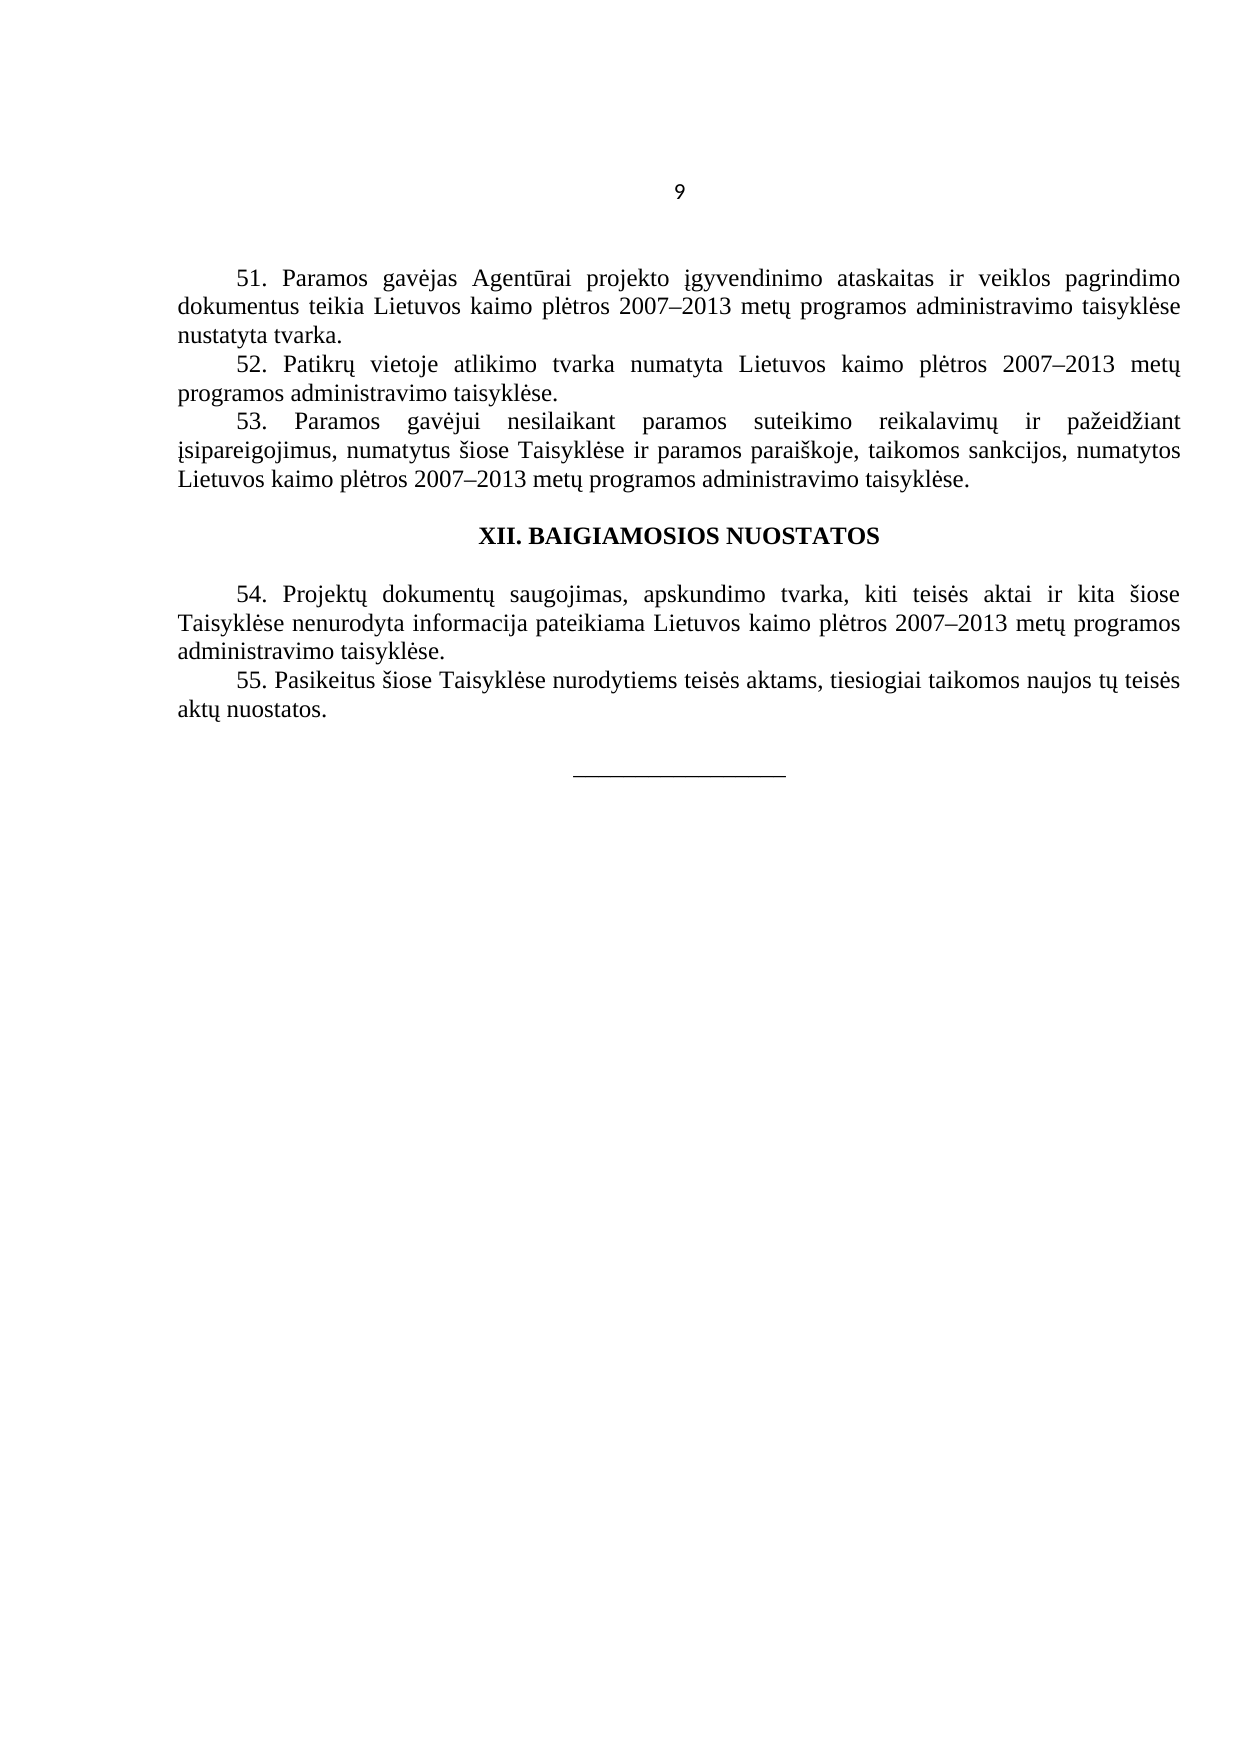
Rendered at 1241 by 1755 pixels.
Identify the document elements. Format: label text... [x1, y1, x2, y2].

text _________________ [177, 751, 1181, 780]
text XII. BAIGIAMOSIOS NUOSTATOS [177, 521, 1181, 550]
text 55. Pasikeitus šiose Taisyklėse nurodytiems teisės aktams, tiesiogiai taikomos naujos tų teisės aktų nuostatos. [177, 665, 1181, 723]
text 51. Paramos gavėjas Agentūrai projekto įgyvendinimo ataskaitas ir veiklos pagrindimo dokumentus teikia Lietuvos kaimo plėtros 2007–2013 metų programos administravimo taisyklėse nustatyta tvarka. [177, 263, 1181, 349]
text 53. Paramos gavėjui nesilaikant paramos suteikimo reikalavimų ir pažeidžiant įsipareigojimus, numatytus šiose Taisyklėse ir paramos paraiškoje, taikomos sankcijos, numatytos Lietuvos kaimo plėtros 2007–2013 metų programos administravimo taisyklėse. [177, 406, 1181, 493]
text 52. Patikrų vietoje atlikimo tvarka numatyta Lietuvos kaimo plėtros 2007–2013 metų programos administravimo taisyklėse. [177, 349, 1181, 406]
text 54. Projektų dokumentų saugojimas, apskundimo tvarka, kiti teisės aktai ir kita šiose Taisyklėse nenurodyta informacija pateikiama Lietuvos kaimo plėtros 2007–2013 metų programos administravimo taisyklėse. [177, 579, 1181, 665]
